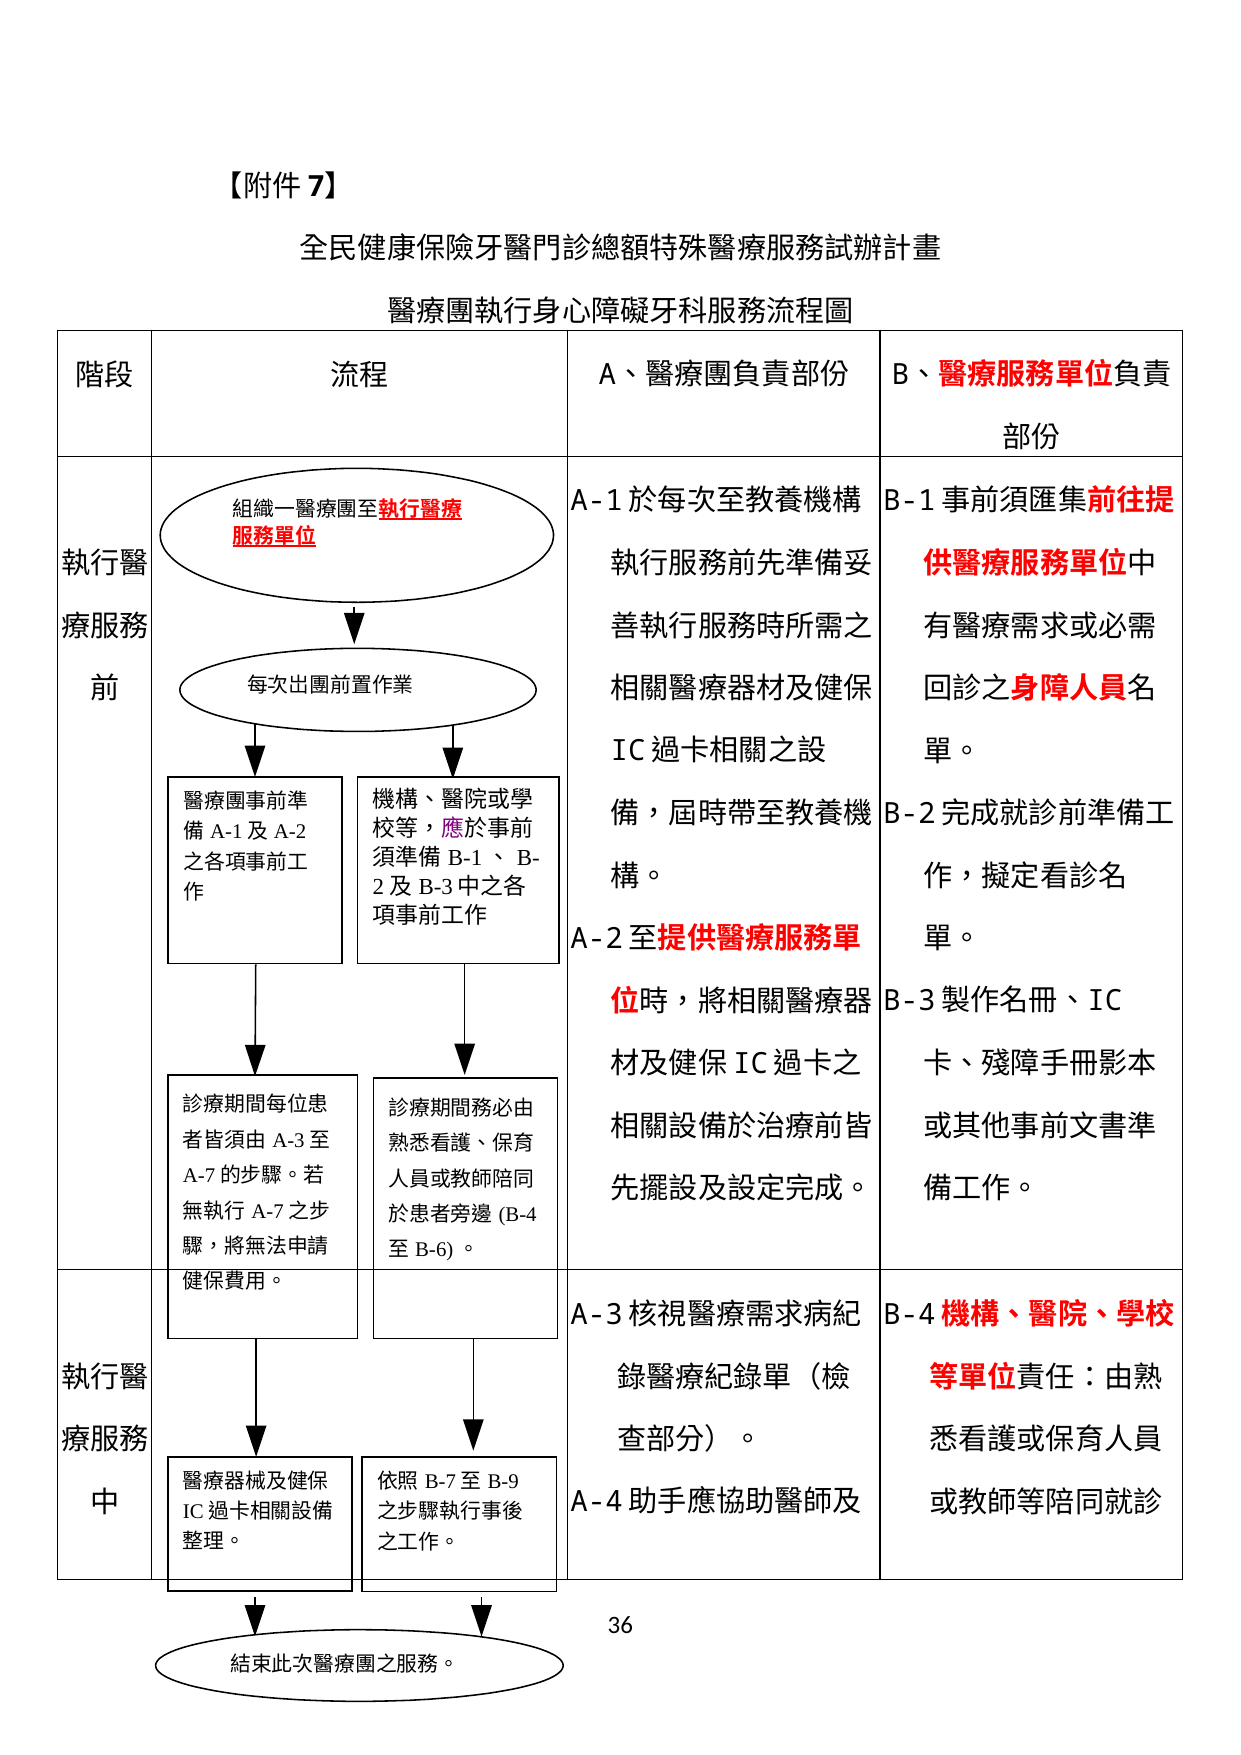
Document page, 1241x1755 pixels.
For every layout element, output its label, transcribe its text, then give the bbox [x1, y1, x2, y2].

table_cell [152, 457, 567, 1269]
table_cell [257, 1270, 567, 1578]
table_cell B-1事前須匯集前往提供醫療服務單位中有醫療需求或必需回診之身障人員名單。 B-2完成就診前準備工作，擬定看診名單。 B-3製作名冊、IC卡、殘障手冊影本或其他事前文書準備工作。 [881, 457, 1182, 1269]
table_cell B-4機構、醫院、學校等單位責任：由熟悉看護或保育人員或教師等陪同就診 [881, 1270, 1182, 1578]
text 【附件7】 [89, 142, 1152, 204]
table_cell A-1於每次至教養機構執行服務前先準備妥善執行服務時所需之相關醫療器材及健保IC過卡相關之設備，屆時帶至教養機構。 A-2至提供醫療服務單位時，將相關醫療器材及健保IC過卡之相關設備於治療前皆先擺設及設定完成。 [568, 457, 879, 1269]
table_header B、醫療服務單位負責部份 [881, 331, 1182, 456]
table_cell 執行醫療服務中 [58, 1270, 151, 1578]
table_header A、醫療團負責部份 [568, 331, 879, 456]
table_cell 執行醫療服務前 [58, 457, 151, 1269]
text 醫療團執行身心障礙牙科服務流程圖 [89, 267, 1152, 329]
table_header 階段 [58, 331, 151, 456]
table_cell [152, 1270, 255, 1578]
text 全民健康保險牙醫門診總額特殊醫療服務試辦計畫 [89, 204, 1152, 267]
table_header 流程 [152, 331, 567, 456]
table_cell A-3核視醫療需求病紀錄醫療紀錄單（檢查部分）。 A-4助手應協助醫師及 [568, 1270, 879, 1578]
